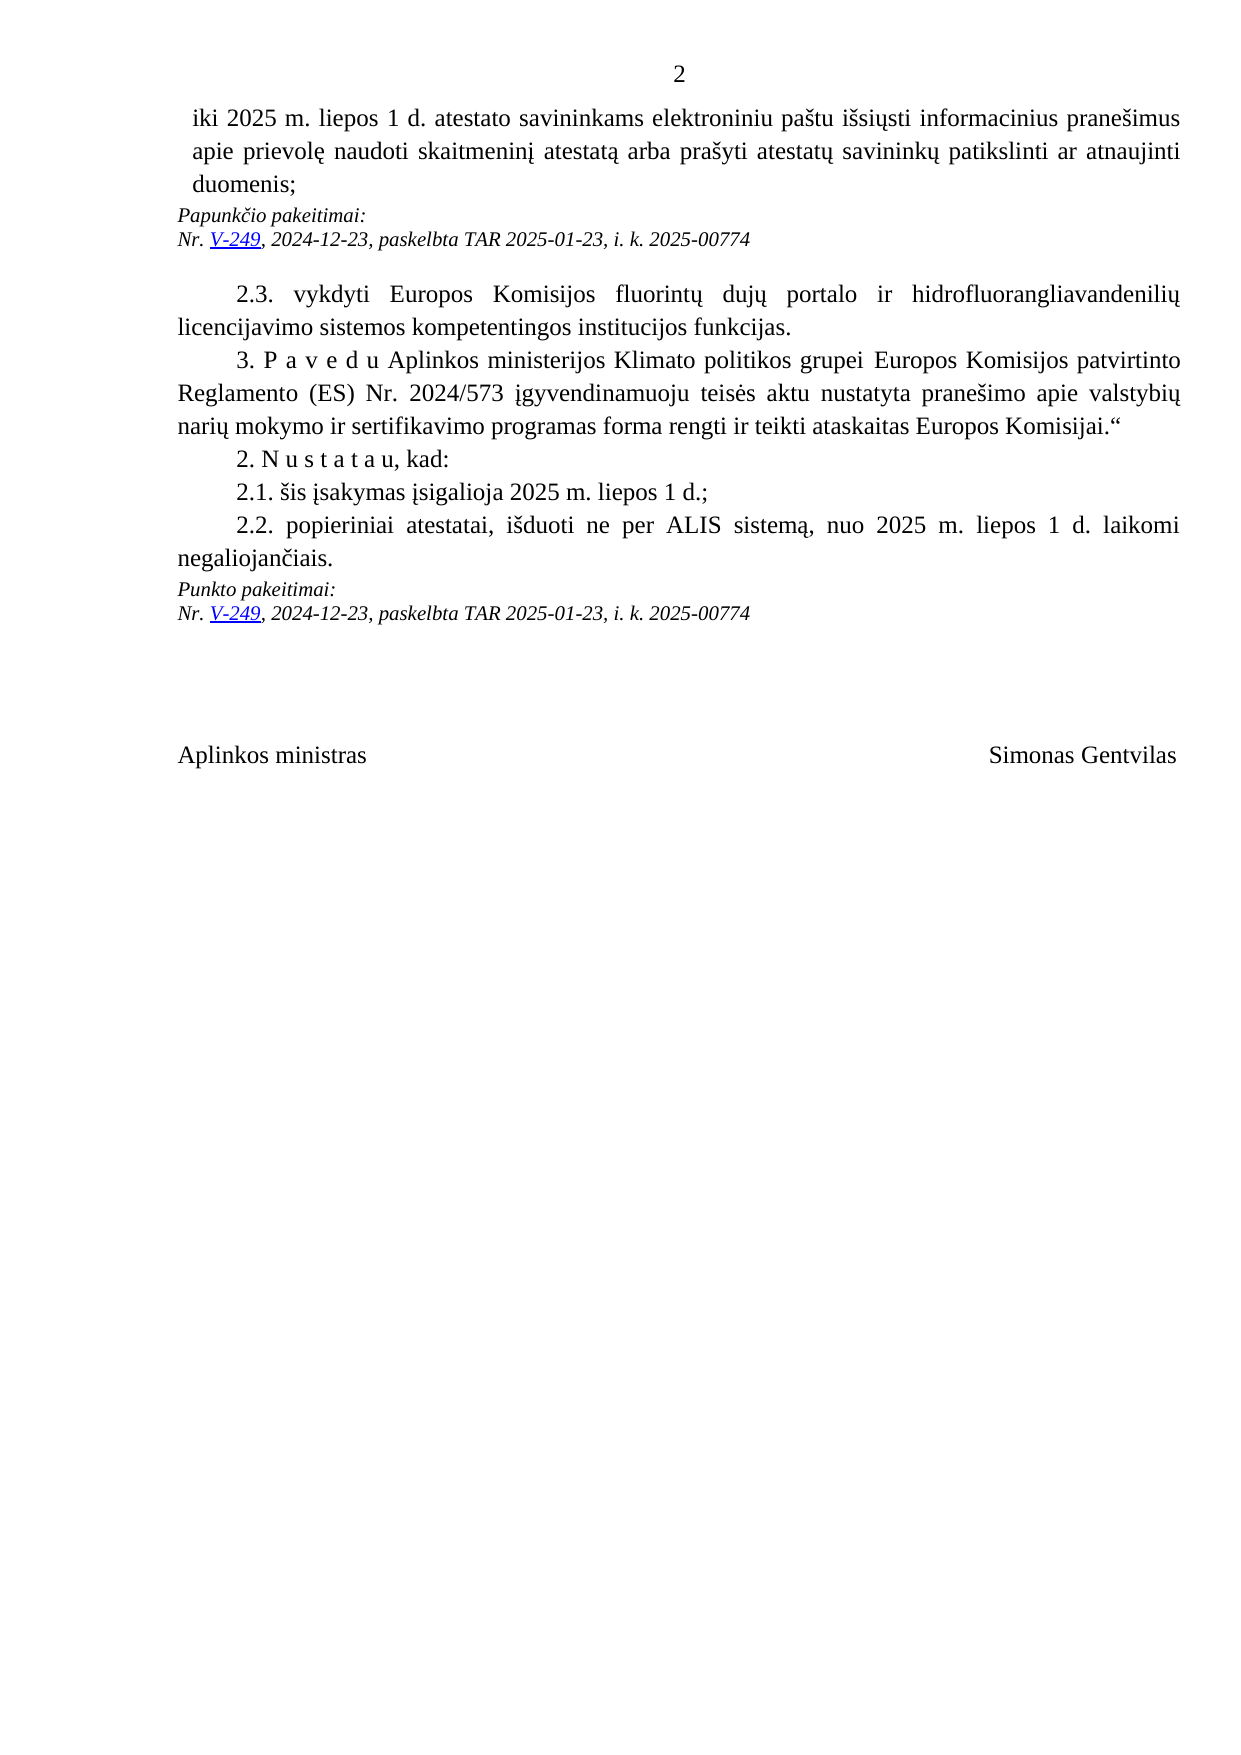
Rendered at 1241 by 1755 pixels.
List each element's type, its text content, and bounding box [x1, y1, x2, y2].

text Nr. V-249, 2024-12-23, paskelbta TAR 2025-01-23, i. k. 2025-00774 [177, 601, 1181, 625]
text Punkto pakeitimai: [177, 577, 1181, 601]
text 3. P a v e d u Aplinkos ministerijos Klimato politikos grupei Europos Komisijos patvirtinto Reglamento (ES) Nr. 2024/573 įgyvendinamuoju teisės aktu nustatyta pranešimo apie valstybių narių mokymo ir sertifikavimo programas forma rengti ir teikti ataskaitas Europos Komisijai.“ [177, 345, 1181, 440]
text iki 2025 m. liepos 1 d. atestato savininkams elektroniniu paštu išsiųsti informacinius pranešimus apie prievolę naudoti skaitmeninį atestatą arba prašyti atestatų savininkų patikslinti ar atnaujinti duomenis; [192, 103, 1181, 198]
text Nr. V-249, 2024-12-23, paskelbta TAR 2025-01-23, i. k. 2025-00774 [177, 227, 1181, 251]
text 2.3. vykdyti Europos Komisijos fluorintų dujų portalo ir hidrofluorangliavandenilių licencijavimo sistemos kompetentingos institucijos funkcijas. [177, 279, 1181, 341]
text 2.1. šis įsakymas įsigalioja 2025 m. liepos 1 d.; [177, 477, 1181, 506]
text Papunkčio pakeitimai: [177, 202, 1181, 227]
text Aplinkos ministras Simonas Gentvilas [177, 740, 1181, 768]
text 2.2. popieriniai atestatai, išduoti ne per ALIS sistemą, nuo 2025 m. liepos 1 d. laikomi negaliojančiais. [177, 511, 1181, 572]
text 2. N u s t a t a u, kad: [177, 444, 1181, 473]
